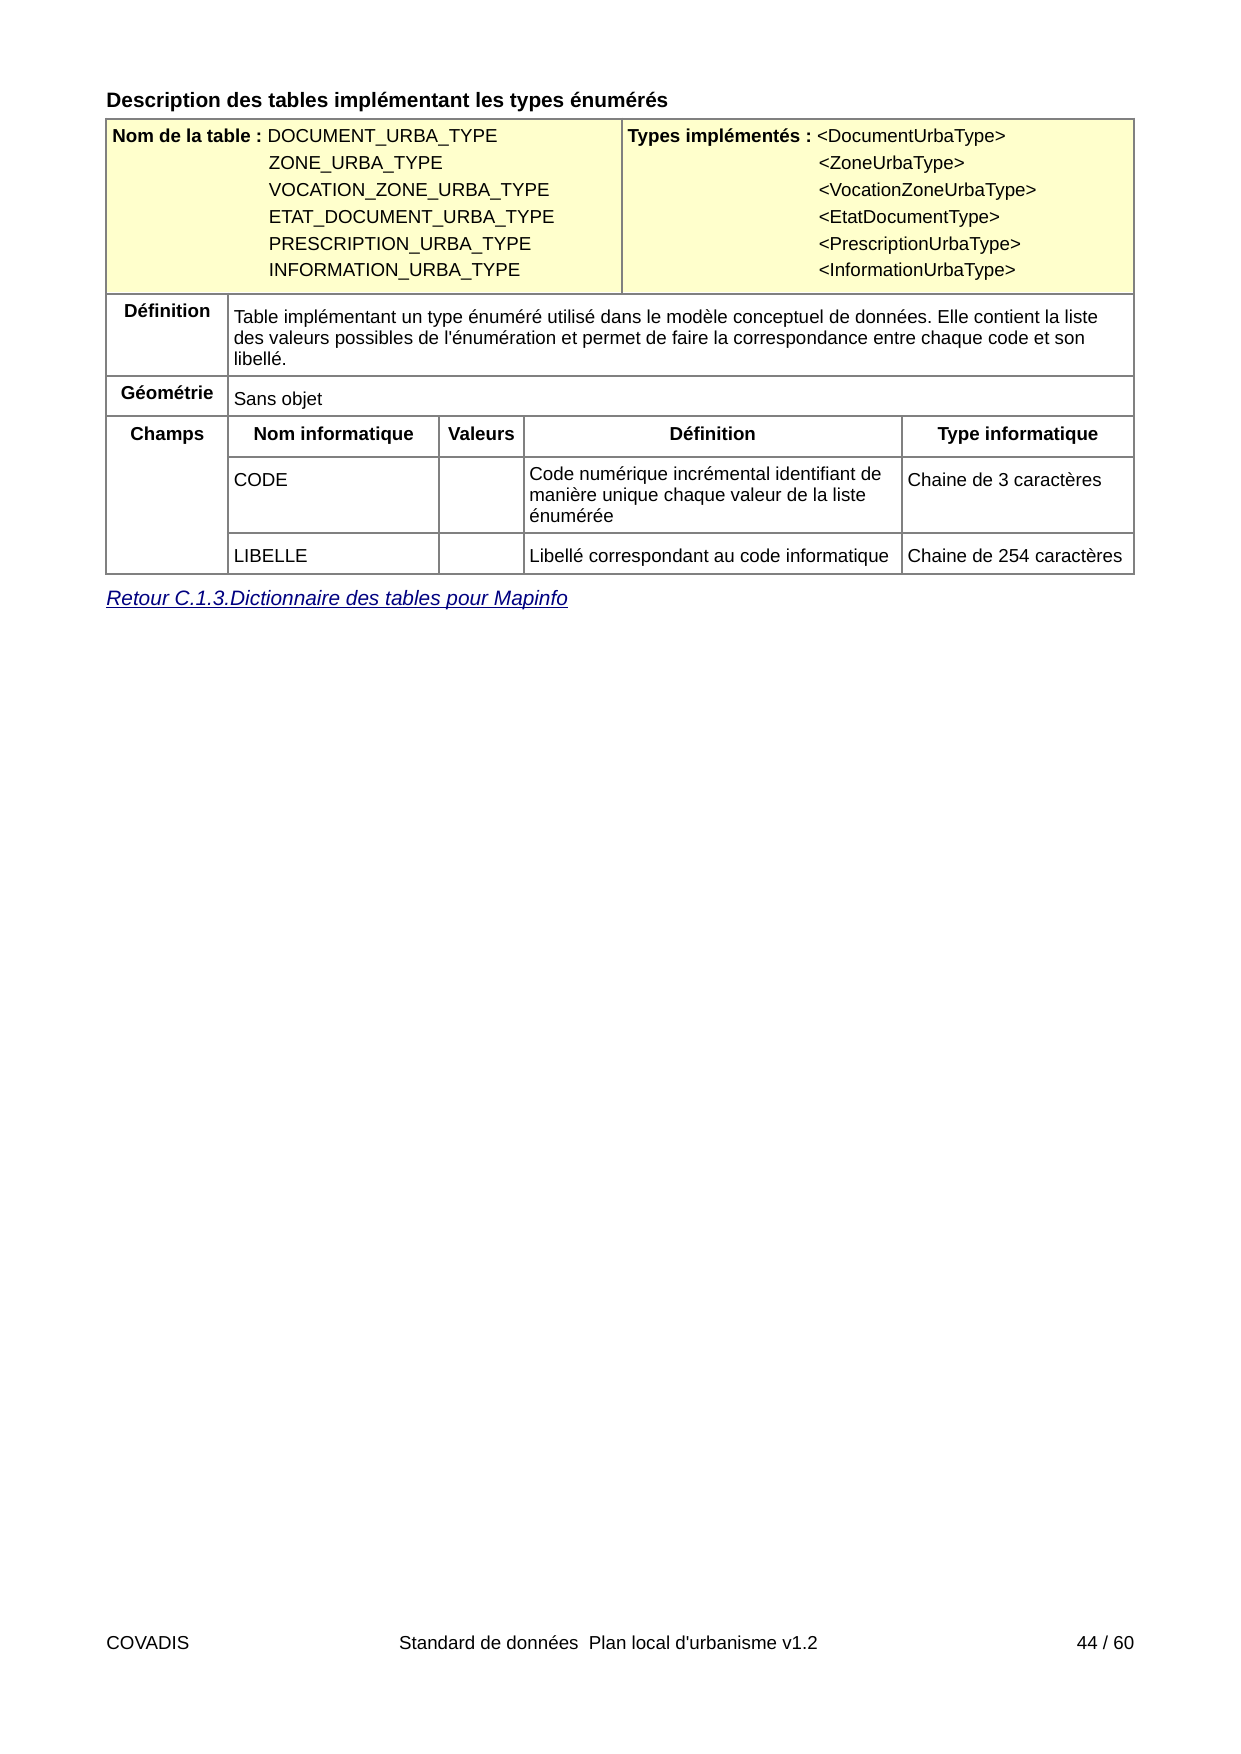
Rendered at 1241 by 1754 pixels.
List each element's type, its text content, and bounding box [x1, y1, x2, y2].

table_header Type informatique [903, 417, 1133, 456]
table_header Valeurs [440, 417, 523, 456]
table_header Définition [525, 417, 901, 456]
table_cell Chaine de 254 caractères [903, 534, 1133, 572]
table_header Types implémentés : <DocumentUrbaType> <ZoneUrbaType> <VocationZoneUrbaType> <EtatDocumentType> <PrescriptionUrbaType> <InformationUrbaType> [623, 120, 1133, 292]
table_cell Libellé correspondant au code informatique [525, 534, 901, 572]
table_cell Chaine de 3 caractères [903, 458, 1133, 532]
table_cell [440, 458, 523, 532]
table_cell LIBELLE [229, 534, 438, 572]
table_header Nom de la table : DOCUMENT_URBA_TYPE ZONE_URBA_TYPE VOCATION_ZONE_URBA_TYPE ETAT_DOCUMENT_URBA_TYPE PRESCRIPTION_URBA_TYPE INFORMATION_URBA_TYPE [107, 120, 621, 292]
table_cell CODE [229, 458, 438, 532]
table_cell Géométrie [107, 377, 227, 415]
table_cell Définition [107, 295, 227, 375]
table_cell Table implémentant un type énuméré utilisé dans le modèle conceptuel de données. Elle contient la liste des valeurs possibles de l'énumération et permet de faire la correspondance entre chaque code et son libellé. [229, 295, 1133, 375]
table_cell Champs [107, 417, 227, 572]
table_cell [440, 534, 523, 572]
table_cell Sans objet [229, 377, 1133, 415]
table_header Nom informatique [229, 417, 438, 456]
table_cell Code numérique incrémental identifiant de manière unique chaque valeur de la liste énumérée [525, 458, 901, 532]
text Retour C.1.3.Dictionnaire des tables pour Mapinfo [106, 586, 1134, 609]
text Description des tables implémentant les types énumérés [106, 88, 1134, 112]
